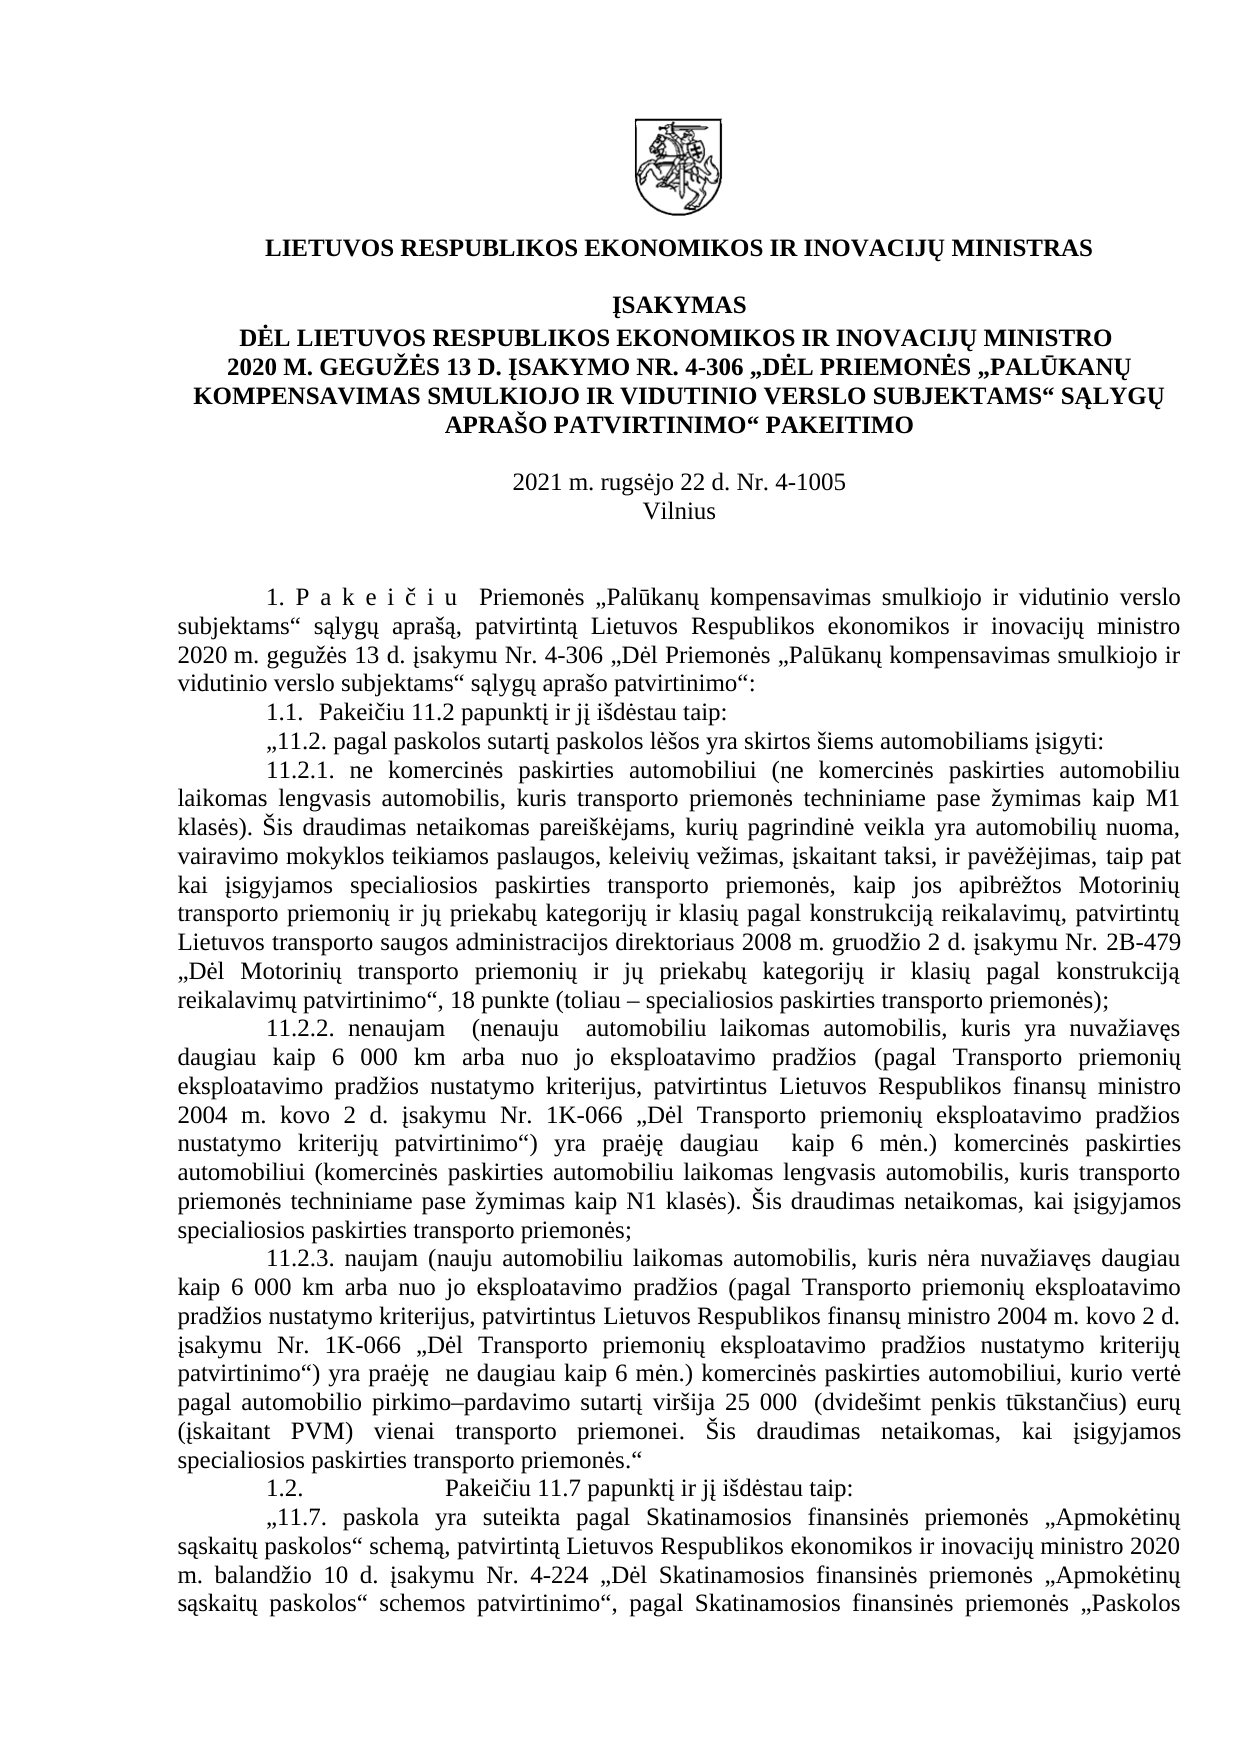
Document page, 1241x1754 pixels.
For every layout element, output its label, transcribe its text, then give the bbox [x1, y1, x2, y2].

text 11.2.3. naujam (nauju automobiliu laikomas automobilis, kuris nėra nuvažiavęs daugiau kaip 6 000 km arba nuo jo eksploatavimo pradžios (pagal Transporto priemonių eksploatavimo pradžios nustatymo kriterijus, patvirtintus Lietuvos Respublikos finansų ministro 2004 m. kovo 2 d. įsakymu Nr. 1K-066 „Dėl Transporto priemonių eksploatavimo pradžios nustatymo kriterijų patvirtinimo“) yra praėję ne daugiau kaip 6 mėn.) komercinės paskirties automobiliui, kurio vertė pagal automobilio pirkimo–pardavimo sutartį viršija 25 000 (dvidešimt penkis tūkstančius) eurų (įskaitant PVM) vienai transporto priemonei. Šis draudimas netaikomas, kai įsigyjamos specialiosios paskirties transporto priemonės.“ [177, 1243, 1181, 1473]
text 1.2. Pakeičiu 11.7 papunktį ir jį išdėstau taip: [266, 1473, 1181, 1502]
text Vilnius [177, 496, 1181, 525]
text 1.1. Pakeičiu 11.2 papunktį ir jį išdėstau taip: [177, 697, 1181, 726]
text ĮSAKYMAS [177, 290, 1181, 319]
text 11.2.2. nenaujam (nenauju automobiliu laikomas automobilis, kuris yra nuvažiavęs daugiau kaip 6 000 km arba nuo jo eksploatavimo pradžios (pagal Transporto priemonių eksploatavimo pradžios nustatymo kriterijus, patvirtintus Lietuvos Respublikos finansų ministro 2004 m. kovo 2 d. įsakymu Nr. 1K-066 „Dėl Transporto priemonių eksploatavimo pradžios nustatymo kriterijų patvirtinimo“) yra praėję daugiau kaip 6 mėn.) komercinės paskirties automobiliui (komercinės paskirties automobiliu laikomas lengvasis automobilis, kuris transporto priemonės techniniame pase žymimas kaip N1 klasės). Šis draudimas netaikomas, kai įsigyjamos specialiosios paskirties transporto priemonės; [177, 1013, 1181, 1243]
text DĖL LIETUVOS RESPUBLIKOS Ekonomikos ir inovacijų MINISTRO 2020 M. gegužės 13 D. ĮSAKYMO NR. 4-306 „Dėl priemonės „palūkanų kompensavimas SMULKIOJO IR VIDUTINIO VERSLO SUBJEKTAMS“ sąlygų aprašo patvirtinimo“ PAKEITIMO [177, 323, 1181, 438]
text 1. P a k e i č i u Priemonės „Palūkanų kompensavimas smulkiojo ir vidutinio verslo subjektams“ sąlygų aprašą, patvirtintą Lietuvos Respublikos ekonomikos ir inovacijų ministro 2020 m. gegužės 13 d. įsakymu Nr. 4-306 „Dėl Priemonės „Palūkanų kompensavimas smulkiojo ir vidutinio verslo subjektams“ sąlygų aprašo patvirtinimo“: [177, 582, 1181, 697]
text „11.7. paskola yra suteikta pagal Skatinamosios finansinės priemonės „Apmokėtinų sąskaitų paskolos“ schemą, patvirtintą Lietuvos Respublikos ekonomikos ir inovacijų ministro 2020 m. balandžio 10 d. įsakymu Nr. 4-224 „Dėl Skatinamosios finansinės priemonės „Apmokėtinų sąskaitų paskolos“ schemos patvirtinimo“, pagal Skatinamosios finansinės priemonės „Paskolos [177, 1502, 1181, 1617]
text 2021 m. rugsėjo 22 d. Nr. 4-1005 [177, 467, 1181, 496]
text 11.2.1. ne komercinės paskirties automobiliui (ne komercinės paskirties automobiliu laikomas lengvasis automobilis, kuris transporto priemonės techniniame pase žymimas kaip M1 klasės). Šis draudimas netaikomas pareiškėjams, kurių pagrindinė veikla yra automobilių nuoma, vairavimo mokyklos teikiamos paslaugos, keleivių vežimas, įskaitant taksi, ir pavėžėjimas, taip pat kai įsigyjamos specialiosios paskirties transporto priemonės, kaip jos apibrėžtos Motorinių transporto priemonių ir jų priekabų kategorijų ir klasių pagal konstrukciją reikalavimų, patvirtintų Lietuvos transporto saugos administracijos direktoriaus 2008 m. gruodžio 2 d. įsakymu Nr. 2B-479 „Dėl Motorinių transporto priemonių ir jų priekabų kategorijų ir klasių pagal konstrukciją reikalavimų patvirtinimo“, 18 punkte (toliau – specialiosios paskirties transporto priemonės); [177, 755, 1181, 1013]
text LIETUVOS RESPUBLIKOS Ekonomikos ir inovacijų MINISTRAS [177, 233, 1181, 262]
text „11.2. pagal paskolos sutartį paskolos lėšos yra skirtos šiems automobiliams įsigyti: [177, 726, 1181, 755]
